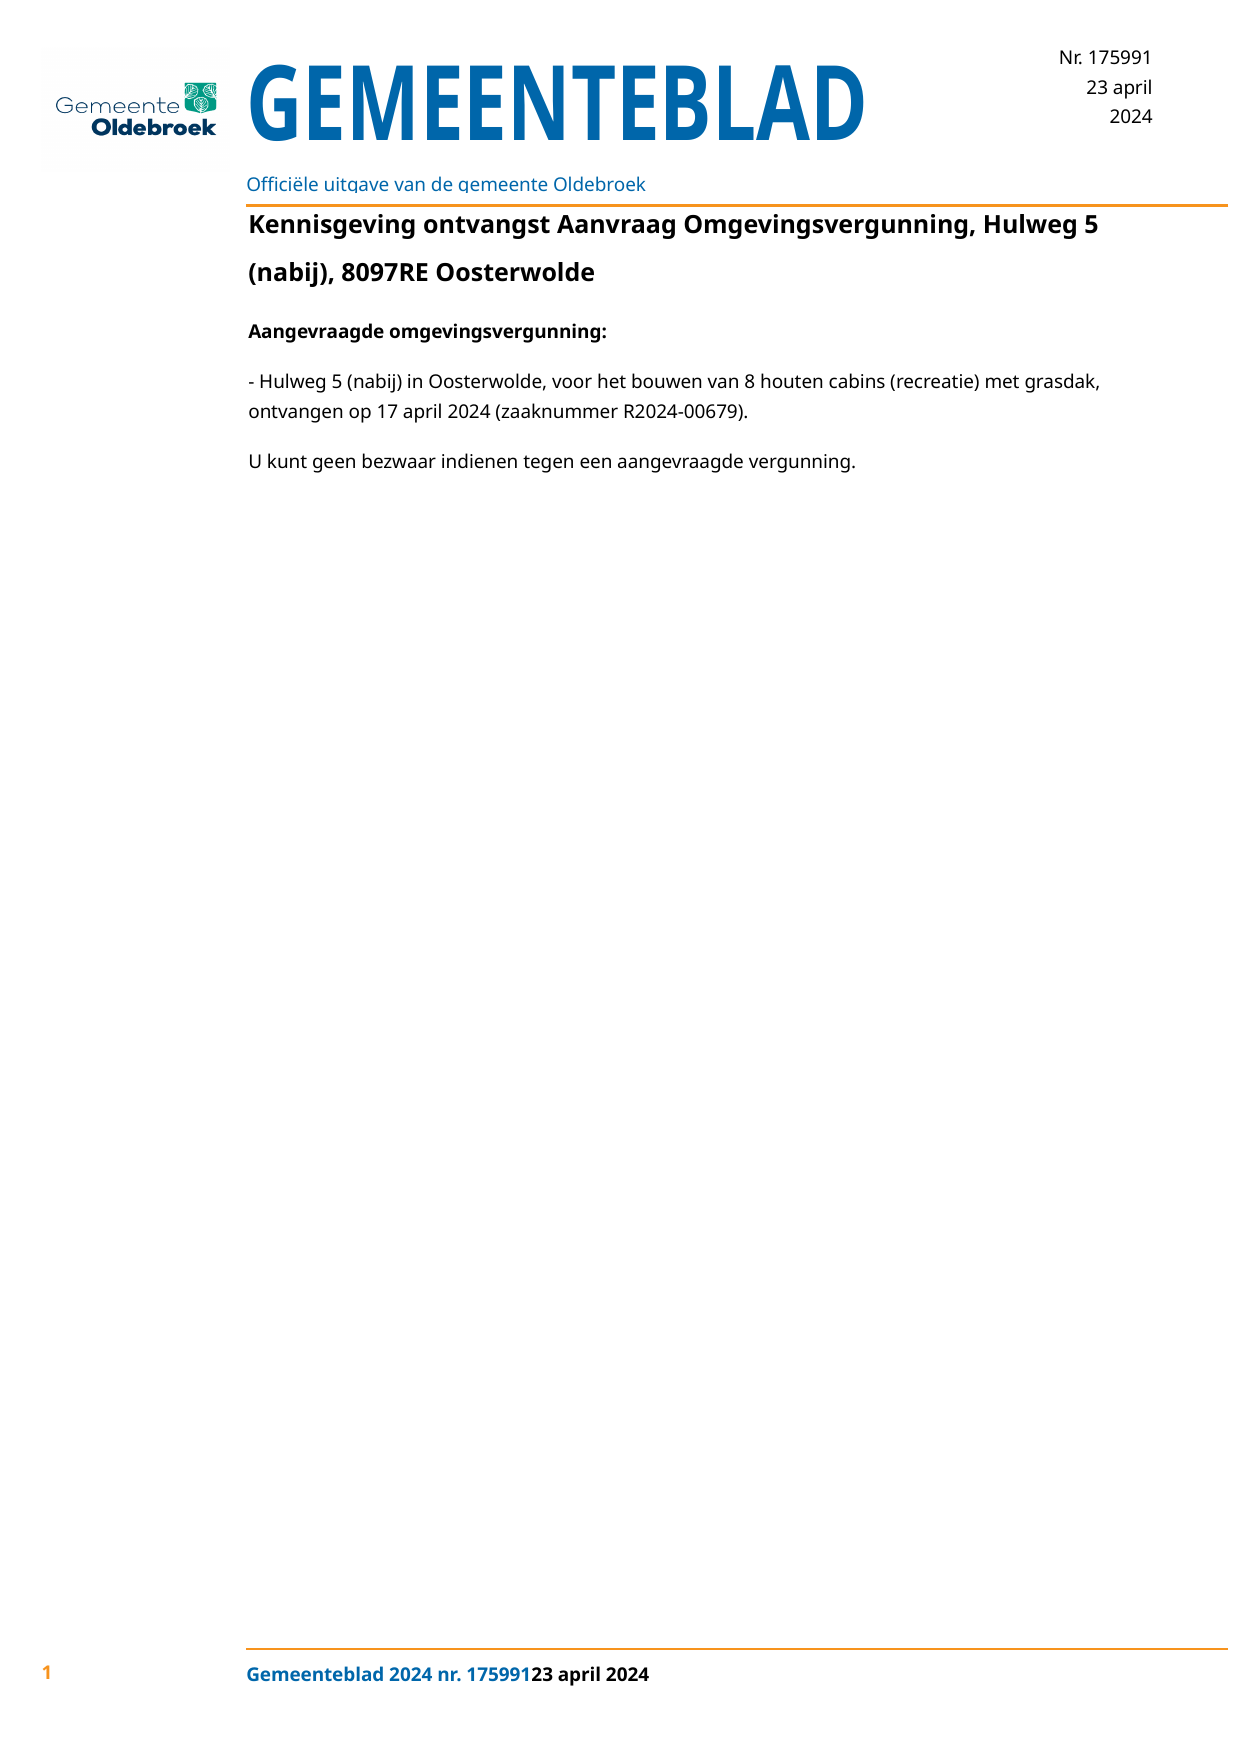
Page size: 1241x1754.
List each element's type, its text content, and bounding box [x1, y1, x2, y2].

picture [41, 47, 231, 172]
text - Hulweg 5 (nabij) in Oosterwolde, voor het bouwen van 8 houten cabins (recreatie) met grasdak, ontvangen op 17 april 2024 (zaaknummer R2024-00679). [248, 368, 1152, 424]
text Aangevraagde omgevingsvergunning: [248, 318, 1152, 344]
text U kunt geen bezwaar indienen tegen een aangevraagde vergunning. [248, 448, 1152, 474]
text Kennisgeving ontvangst Aanvraag Omgevingsvergunning, Hulweg 5 (nabij), 8097RE Oosterwolde [248, 207, 1152, 288]
